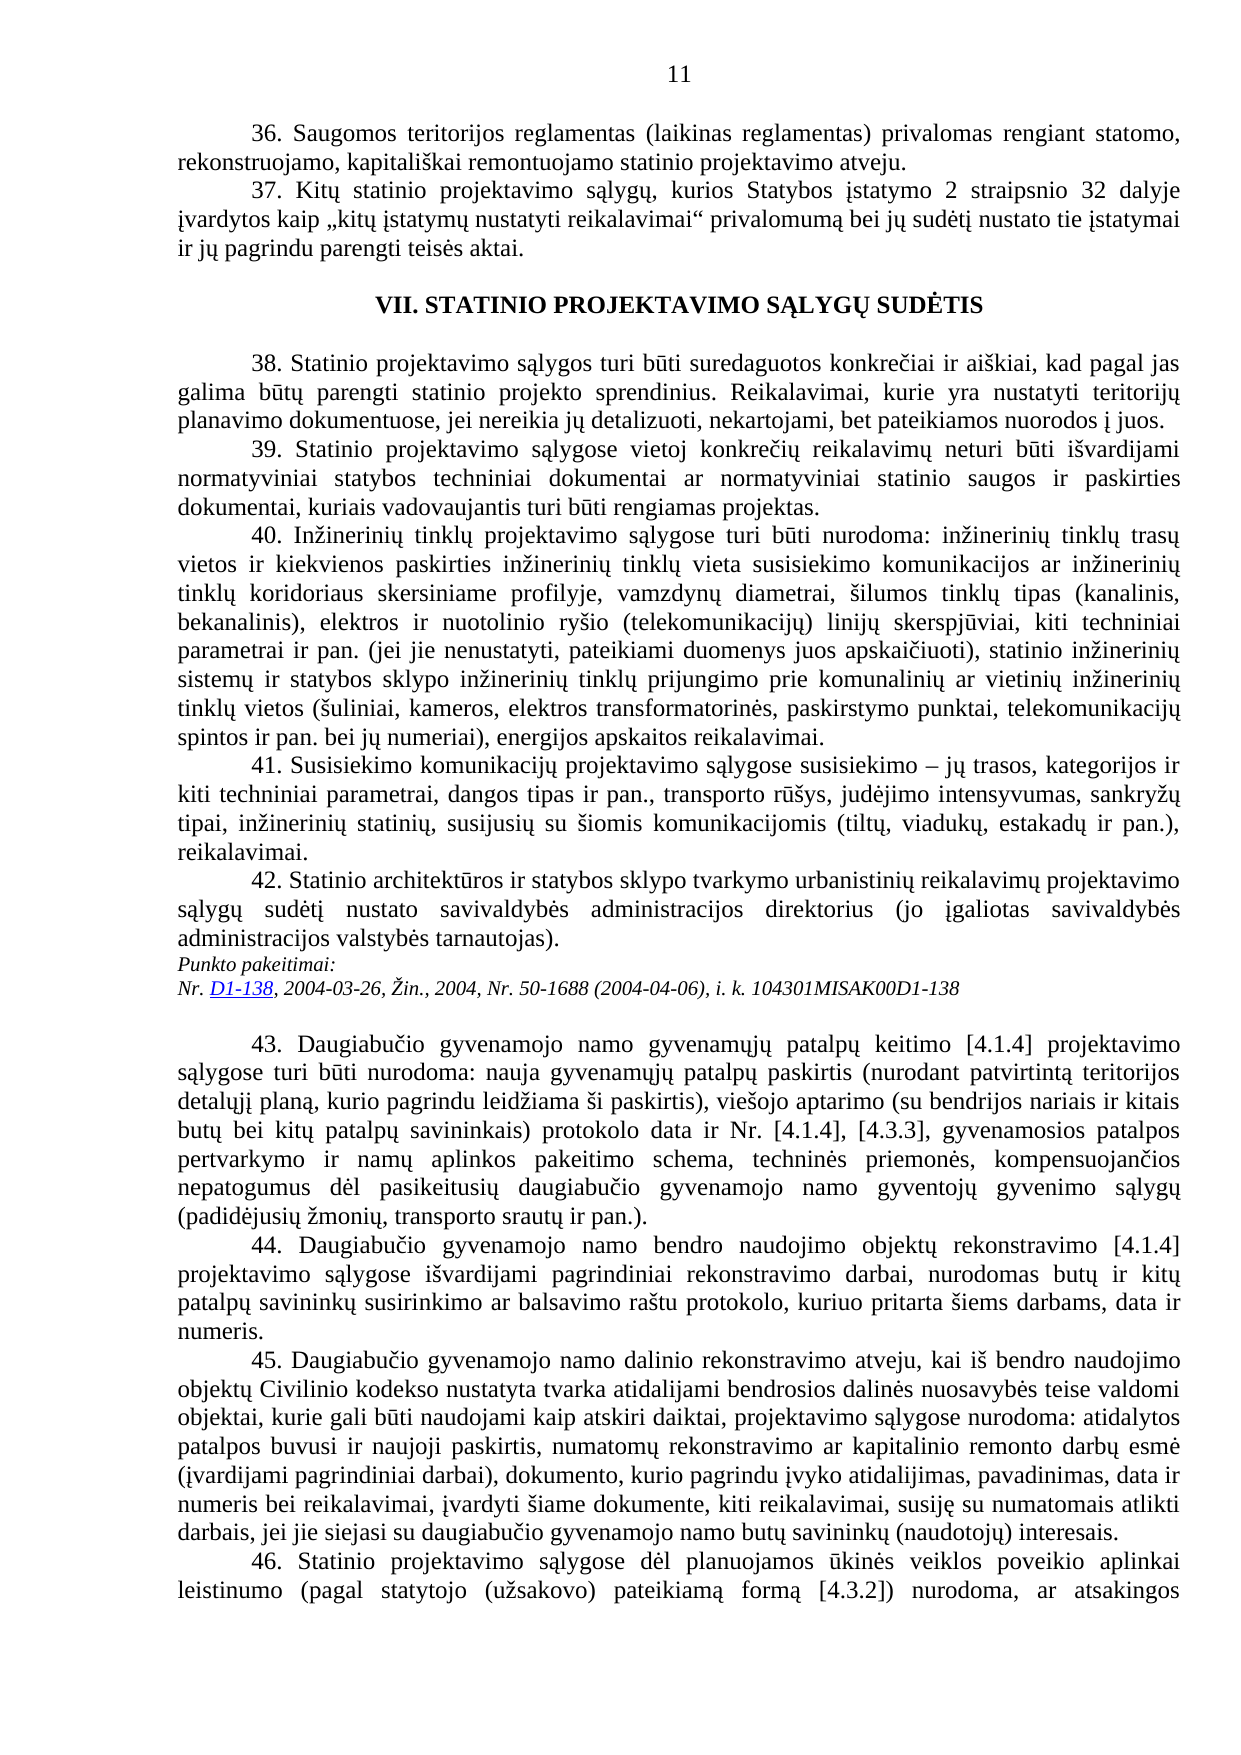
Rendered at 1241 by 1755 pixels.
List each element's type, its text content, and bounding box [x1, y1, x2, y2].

text 45. Daugiabučio gyvenamojo namo dalinio rekonstravimo atveju, kai iš bendro naudojimo objektų Civilinio kodekso nustatyta tvarka atidalijami bendrosios dalinės nuosavybės teise valdomi objektai, kurie gali būti naudojami kaip atskiri daiktai, projektavimo sąlygose nurodoma: atidalytos patalpos buvusi ir naujoji paskirtis, numatomų rekonstravimo ar kapitalinio remonto darbų esmė (įvardijami pagrindiniai darbai), dokumento, kurio pagrindu įvyko atidalijimas, pavadinimas, data ir numeris bei reikalavimai, įvardyti šiame dokumente, kiti reikalavimai, susiję su numatomais atlikti darbais, jei jie siejasi su daugiabučio gyvenamojo namo butų savininkų (naudotojų) interesais. [177, 1345, 1181, 1546]
text 43. Daugiabučio gyvenamojo namo gyvenamųjų patalpų keitimo [4.1.4] projektavimo sąlygose turi būti nurodoma: nauja gyvenamųjų patalpų paskirtis (nurodant patvirtintą teritorijos detalųjį planą, kurio pagrindu leidžiama ši paskirtis), viešojo aptarimo (su bendrijos nariais ir kitais butų bei kitų patalpų savininkais) protokolo data ir Nr. [4.1.4], [4.3.3], gyvenamosios patalpos pertvarkymo ir namų aplinkos pakeitimo schema, techninės priemonės, kompensuojančios nepatogumus dėl pasikeitusių daugiabučio gyvenamojo namo gyventojų gyvenimo sąlygų (padidėjusių žmonių, transporto srautų ir pan.). [177, 1029, 1181, 1230]
text 46. Statinio projektavimo sąlygose dėl planuojamos ūkinės veiklos poveikio aplinkai leistinumo (pagal statytojo (užsakovo) pateikiamą formą [4.3.2]) nurodoma, ar atsakingos [177, 1546, 1181, 1604]
text 39. Statinio projektavimo sąlygose vietoj konkrečių reikalavimų neturi būti išvardijami normatyviniai statybos techniniai dokumentai ar normatyviniai statinio saugos ir paskirties dokumentai, kuriais vadovaujantis turi būti rengiamas projektas. [177, 434, 1181, 521]
text 37. Kitų statinio projektavimo sąlygų, kurios Statybos įstatymo 2 straipsnio 32 dalyje įvardytos kaip „kitų įstatymų nustatyti reikalavimai“ privalomumą bei jų sudėtį nustato tie įstatymai ir jų pagrindu parengti teisės aktai. [177, 176, 1181, 262]
text 38. Statinio projektavimo sąlygos turi būti suredaguotos konkrečiai ir aiškiai, kad pagal jas galima būtų parengti statinio projekto sprendinius. Reikalavimai, kurie yra nustatyti teritorijų planavimo dokumentuose, jei nereikia jų detalizuoti, nekartojami, bet pateikiamos nuorodos į juos. [177, 348, 1181, 434]
text 41. Susisiekimo komunikacijų projektavimo sąlygose susisiekimo – jų trasos, kategorijos ir kiti techniniai parametrai, dangos tipas ir pan., transporto rūšys, judėjimo intensyvumas, sankryžų tipai, inžinerinių statinių, susijusių su šiomis komunikacijomis (tiltų, viadukų, estakadų ir pan.), reikalavimai. [177, 751, 1181, 866]
text 42. Statinio architektūros ir statybos sklypo tvarkymo urbanistinių reikalavimų projektavimo sąlygų sudėtį nustato savivaldybės administracijos direktorius (jo įgaliotas savivaldybės administracijos valstybės tarnautojas). [177, 866, 1181, 952]
text 40. Inžinerinių tinklų projektavimo sąlygose turi būti nurodoma: inžinerinių tinklų trasų vietos ir kiekvienos paskirties inžinerinių tinklų vieta susisiekimo komunikacijos ar inžinerinių tinklų koridoriaus skersiniame profilyje, vamzdynų diametrai, šilumos tinklų tipas (kanalinis, bekanalinis), elektros ir nuotolinio ryšio (telekomunikacijų) linijų skerspjūviai, kiti techniniai parametrai ir pan. (jei jie nenustatyti, pateikiami duomenys juos apskaičiuoti), statinio inžinerinių sistemų ir statybos sklypo inžinerinių tinklų prijungimo prie komunalinių ar vietinių inžinerinių tinklų vietos (šuliniai, kameros, elektros transformatorinės, paskirstymo punktai, telekomunikacijų spintos ir pan. bei jų numeriai), energijos apskaitos reikalavimai. [177, 521, 1181, 751]
text Punkto pakeitimai: [177, 952, 1181, 976]
text Nr. D1-138, 2004-03-26, Žin., 2004, Nr. 50-1688 (2004-04-06), i. k. 104301MISAK00D1-138 [177, 976, 1181, 1000]
text 44. Daugiabučio gyvenamojo namo bendro naudojimo objektų rekonstravimo [4.1.4] projektavimo sąlygose išvardijami pagrindiniai rekonstravimo darbai, nurodomas butų ir kitų patalpų savininkų susirinkimo ar balsavimo raštu protokolo, kuriuo pritarta šiems darbams, data ir numeris. [177, 1230, 1181, 1345]
text VII. Statinio projektavimo sąlygų sudėtis [177, 291, 1181, 319]
text 36. Saugomos teritorijos reglamentas (laikinas reglamentas) privalomas rengiant statomo, rekonstruojamo, kapitališkai remontuojamo statinio projektavimo atveju. [177, 118, 1181, 176]
